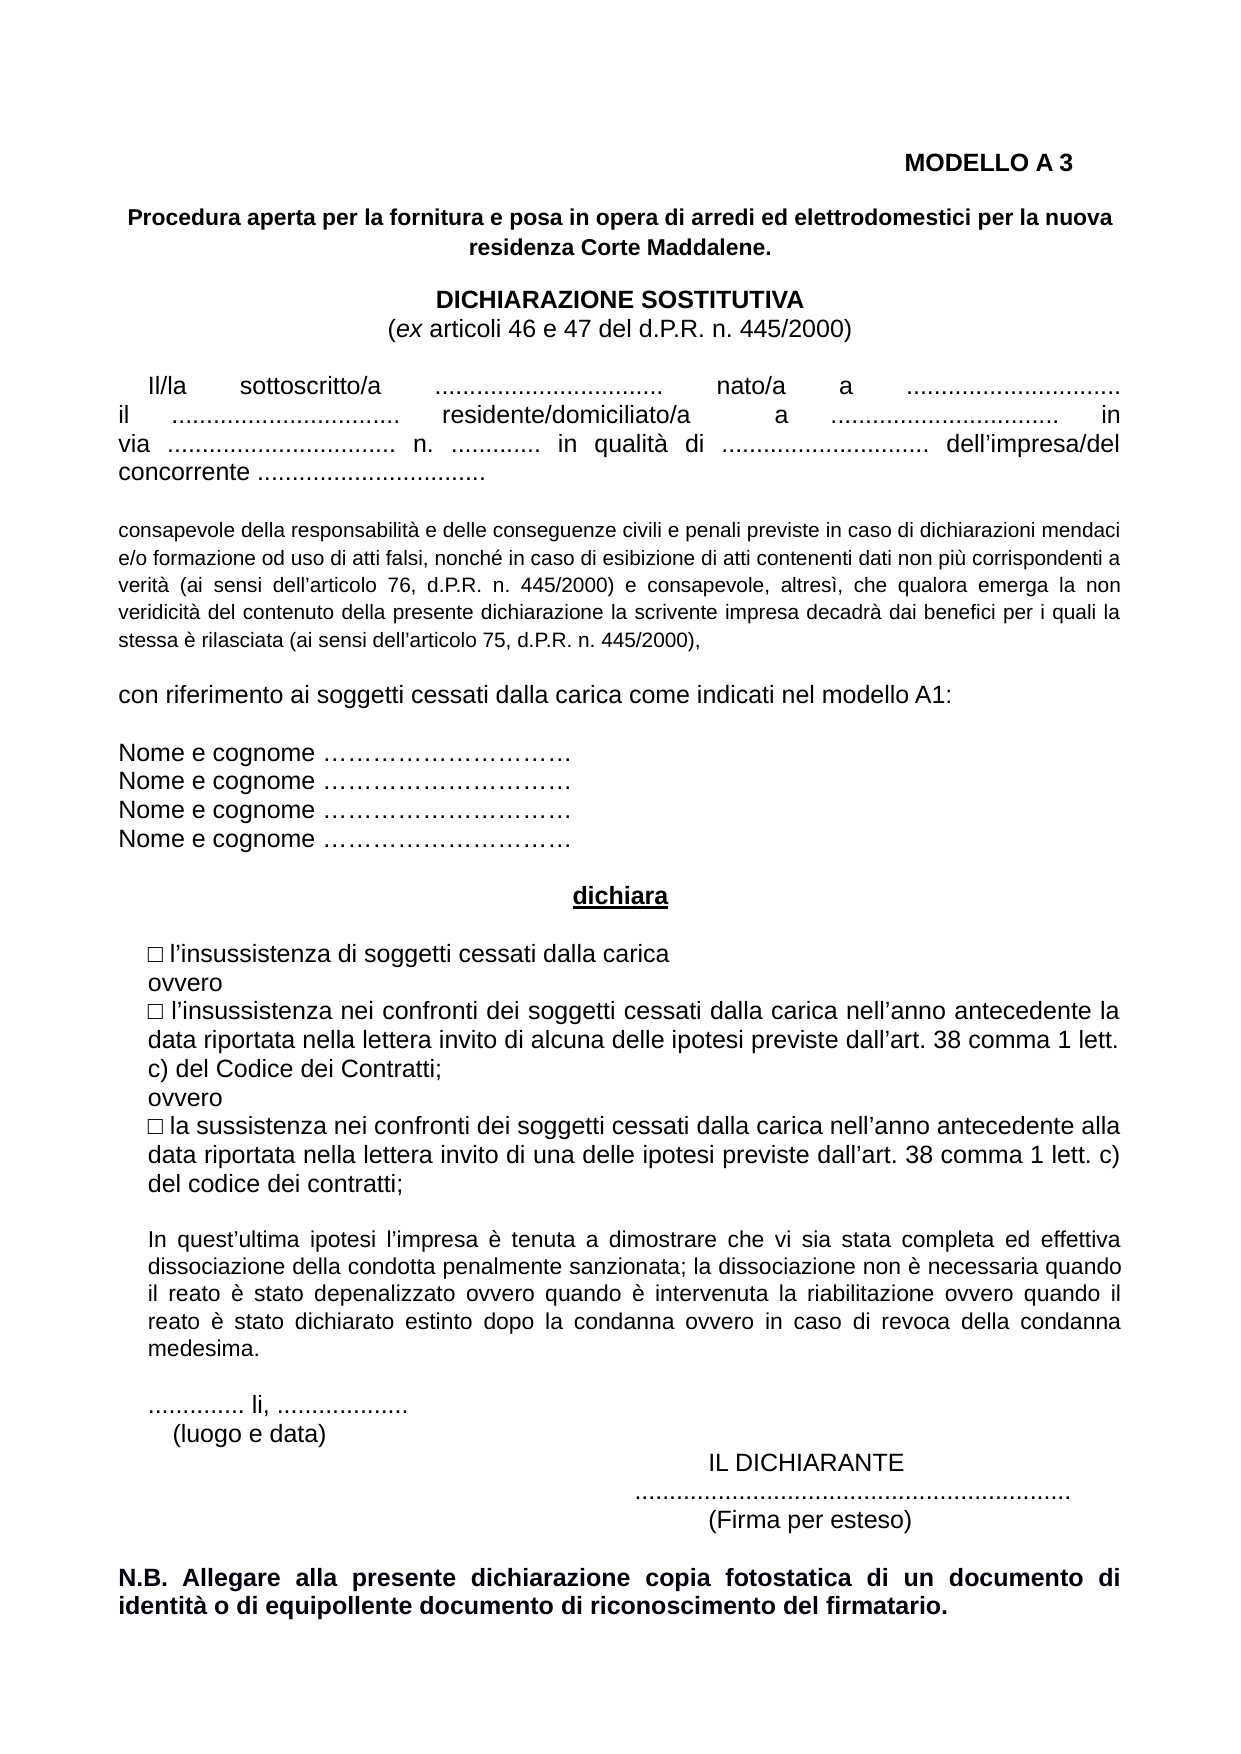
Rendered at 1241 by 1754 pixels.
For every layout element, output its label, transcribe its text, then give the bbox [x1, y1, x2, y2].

text dichiara [118, 881, 1122, 910]
text Nome e cognome ………………………… [118, 795, 1122, 824]
text □ l’insussistenza di soggetti cessati dalla carica [148, 939, 1122, 968]
text MODELLO A 3 [782, 148, 1122, 176]
text In quest’ultima ipotesi l’impresa è tenuta a dimostrare che vi sia stata completa ed effettiva dissociazione della condotta penalmente sanzionata; la dissociazione non è necessaria quando il reato è stato depenalizzato ovvero quando è intervenuta la riabilitazione ovvero quando il reato è stato dichiarato estinto dopo la condanna ovvero in caso di revoca della condanna medesima. [148, 1225, 1122, 1361]
text .............. li, ................... [118, 1390, 1122, 1419]
text (luogo e data) [118, 1419, 1122, 1448]
text Procedura aperta per la fornitura e posa in opera di arredi ed elettrodomestici per la nuova residenza Corte Maddalene. [118, 204, 1122, 260]
text ............................................................... [118, 1476, 1122, 1505]
text Nome e cognome ………………………… [118, 766, 1122, 795]
text IL DICHIARANTE [118, 1448, 1122, 1476]
text DICHIARAZIONE SOSTITUTIVA [118, 285, 1122, 314]
text □ la sussistenza nei confronti dei soggetti cessati dalla carica nell’anno antecedente alla data riportata nella lettera invito di una delle ipotesi previste dall’art. 38 comma 1 lett. c) del codice dei contratti; [148, 1111, 1122, 1198]
text Nome e cognome ………………………… [118, 738, 1122, 766]
text (ex articoli 46 e 47 del d.P.R. n. 445/2000) [118, 314, 1122, 342]
text con riferimento ai soggetti cessati dalla carica come indicati nel modello A1: [118, 680, 1122, 709]
text ovvero [148, 1083, 1122, 1111]
text (Firma per esteso) [118, 1505, 1122, 1534]
text consapevole della responsabilità e delle conseguenze civili e penali previste in caso di dichiarazioni mendaci e/o formazione od uso di atti falsi, nonché in caso di esibizione di atti contenenti dati non più corrispondenti a verità (ai sensi dell’articolo 76, d.P.R. n. 445/2000) e consapevole, altresì, che qualora emerga la non veridicità del contenuto della presente dichiarazione la scrivente impresa decadrà dai benefici per i quali la stessa è rilasciata (ai sensi dell’articolo 75, d.P.R. n. 445/2000), [118, 515, 1122, 651]
text N.B. Allegare alla presente dichiarazione copia fotostatica di un documento di identità o di equipollente documento di riconoscimento del firmatario. [118, 1563, 1122, 1620]
text Il/la sottoscritto/a ................................. nato/a a ............................... il ................................. residente/domiciliato/a a ................................. in via ................................. n. ............. in qualità di .............................. dell’impresa/del concorrente ................................. [118, 371, 1122, 486]
text Nome e cognome ………………………… [118, 824, 1122, 853]
text ovvero [148, 968, 1122, 996]
text □ l’insussistenza nei confronti dei soggetti cessati dalla carica nell’anno antecedente la data riportata nella lettera invito di alcuna delle ipotesi previste dall’art. 38 comma 1 lett. c) del Codice dei Contratti; [148, 996, 1122, 1083]
